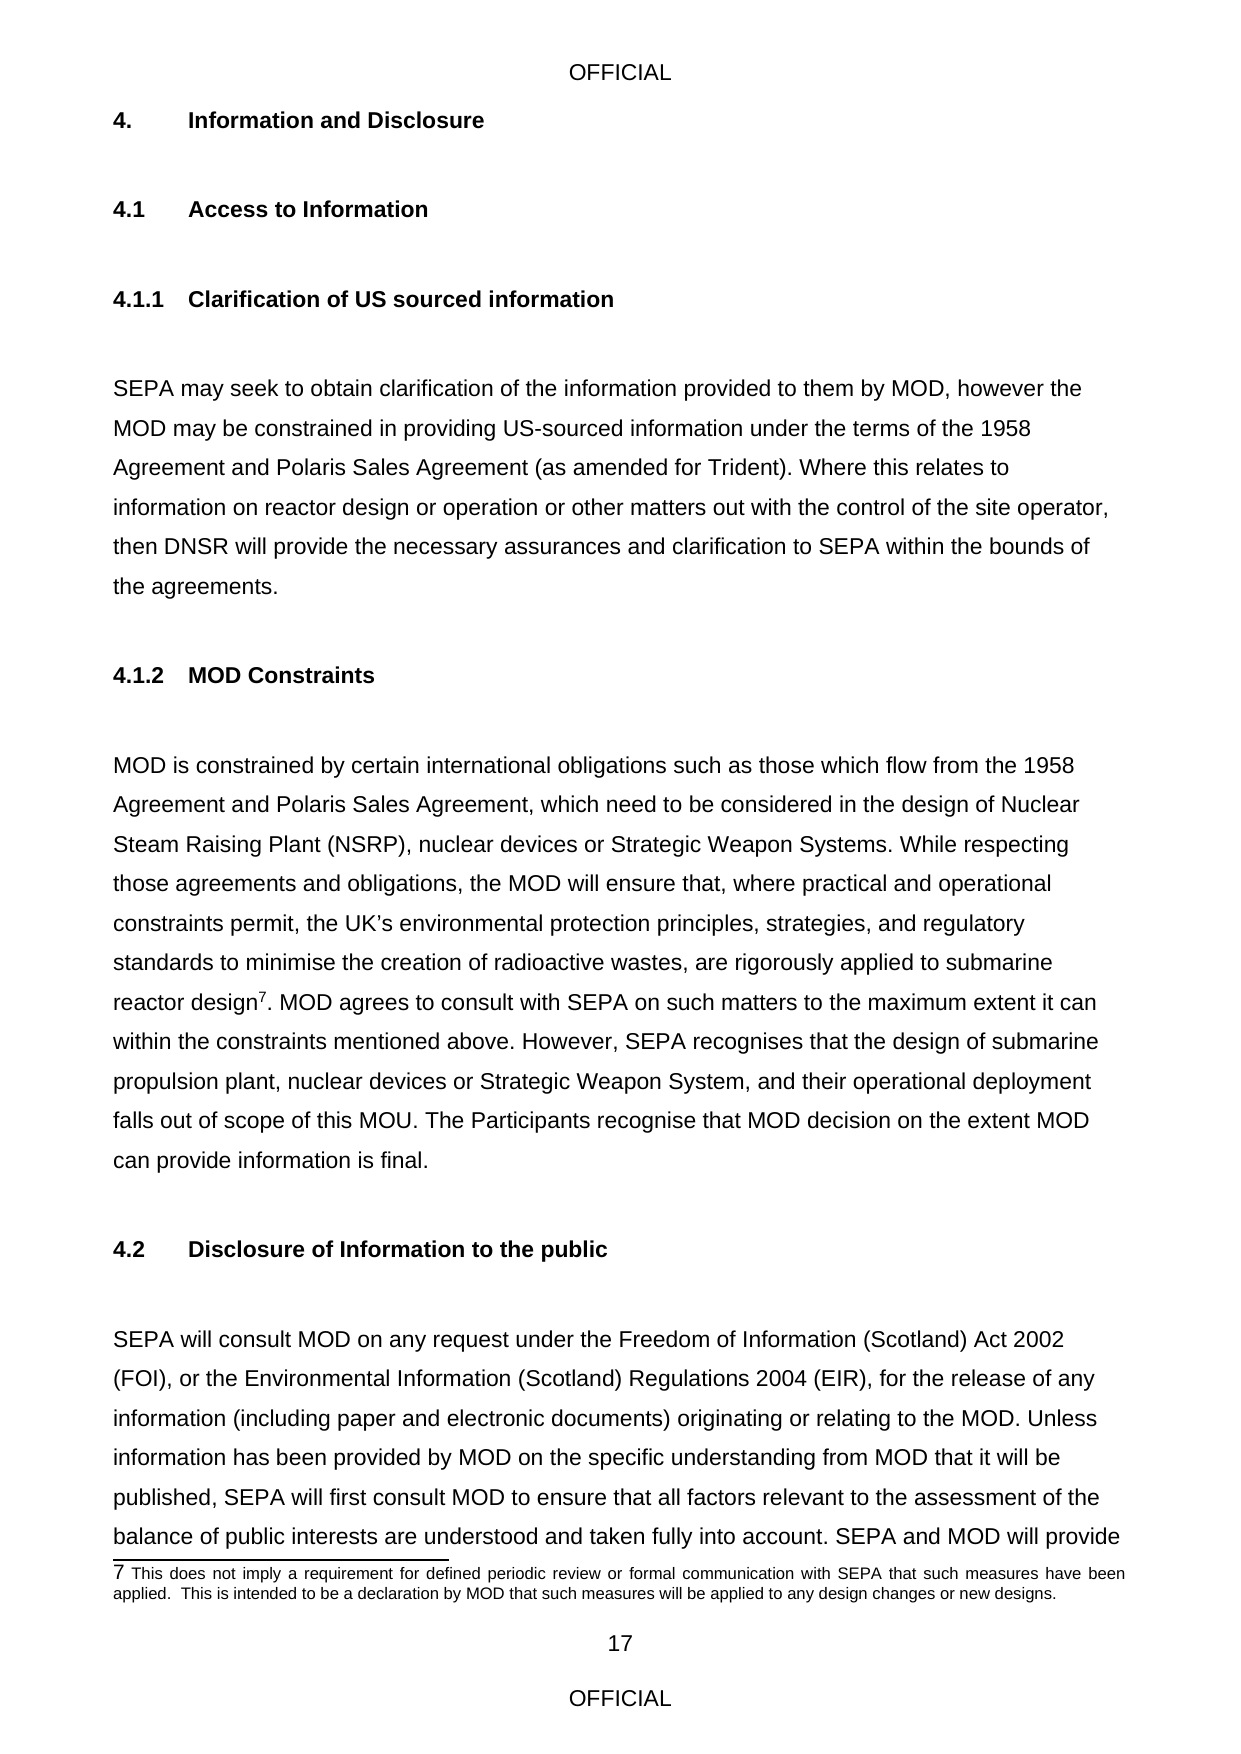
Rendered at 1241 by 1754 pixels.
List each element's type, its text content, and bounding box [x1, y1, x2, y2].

text MOD is constrained by certain international obligations such as those which flow from the 1958 Agreement and Polaris Sales Agreement, which need to be considered in the design of Nuclear Steam Raising Plant (NSRP), nuclear devices or Strategic Weapon Systems. While respecting those agreements and obligations, the MOD will ensure that, where practical and operational constraints permit, the UK’s environmental protection principles, strategies, and regulatory standards to minimise the creation of radioactive wastes, are rigorously applied to submarine reactor design. MOD agrees to consult with SEPA on such matters to the maximum extent it can within the constraints mentioned above. However, SEPA recognises that the design of submarine propulsion plant, nuclear devices or Strategic Weapon System, and their operational deployment falls out of scope of this MOU. The Participants recognise that MOD decision on the extent MOD can provide information is final. [113, 752, 1127, 1173]
subtitle 4.2 Disclosure of Information to the public [113, 1236, 1127, 1262]
text SEPA will consult MOD on any request under the Freedom of Information (Scotland) Act 2002 (FOI), or the Environmental Information (Scotland) Regulations 2004 (EIR), for the release of any information (including paper and electronic documents) originating or relating to the MOD. Unless information has been provided by MOD on the specific understanding from MOD that it will be published, SEPA will first consult MOD to ensure that all factors relevant to the assessment of the balance of public interests are understood and taken fully into account. SEPA and MOD will provide [113, 1326, 1127, 1549]
text This does not imply a requirement for defined periodic review or formal communication with SEPA that such measures have been applied. This is intended to be a declaration by MOD that such measures will be applied to any design changes or new designs. [113, 1560, 1127, 1603]
subtitle 4. Information and Disclosure [113, 107, 1127, 133]
subtitle 4.1.1 Clarification of US sourced information [113, 286, 1127, 312]
subtitle 4.1.2 MOD Constraints [113, 662, 1127, 689]
text SEPA may seek to obtain clarification of the information provided to them by MOD, however the MOD may be constrained in providing US-sourced information under the terms of the 1958 Agreement and Polaris Sales Agreement (as amended for Trident). Where this relates to information on reactor design or operation or other matters out with the control of the site operator, then DNSR will provide the necessary assurances and clarification to SEPA within the bounds of the agreements. [113, 375, 1127, 599]
subtitle 4.1 Access to Information [113, 196, 1127, 223]
